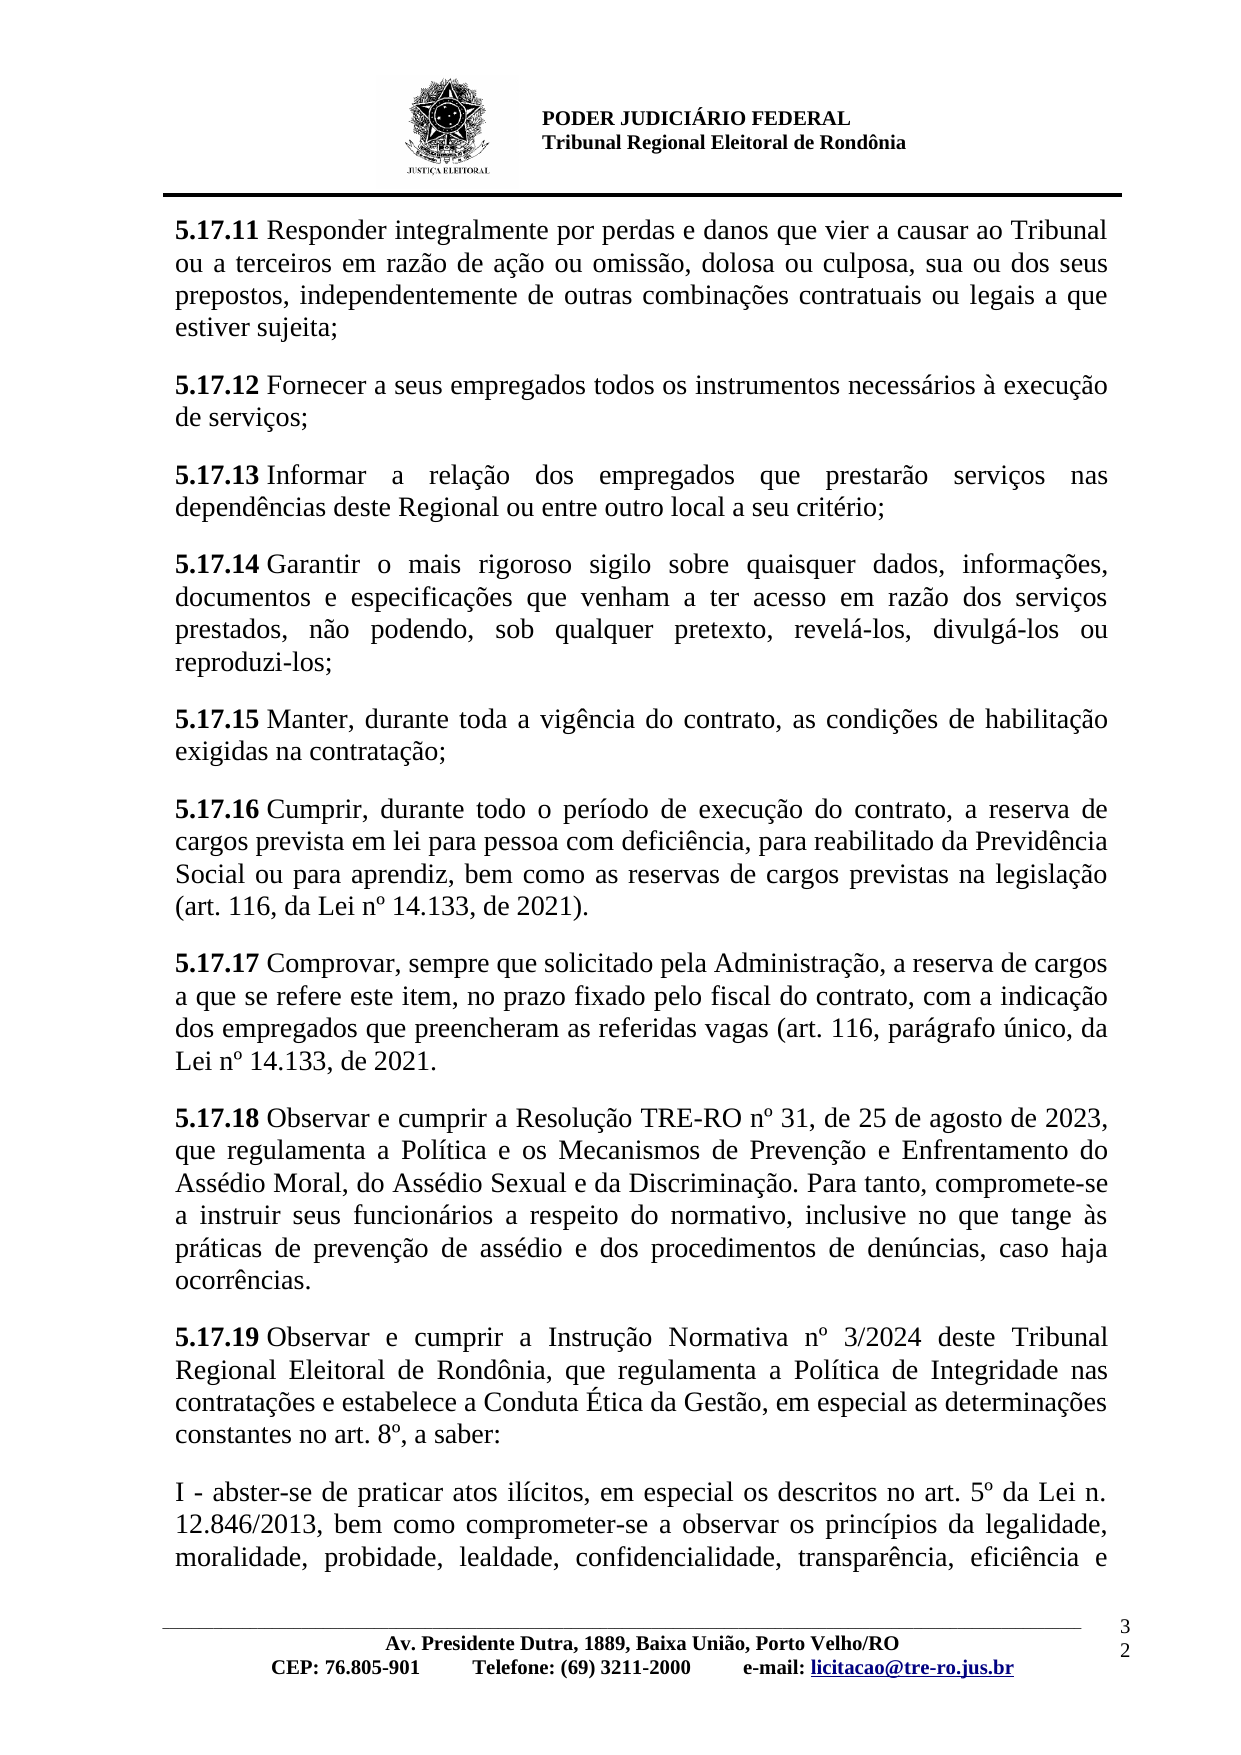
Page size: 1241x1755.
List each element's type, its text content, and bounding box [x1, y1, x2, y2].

text 5.17.14 Garantir o mais rigoroso sigilo sobre quaisquer dados, informações, documentos e especificações que venham a ter acesso em razão dos serviços prestados, não podendo, sob qualquer pretexto, revelá-los, divulgá-los ou reproduzi-los; [175, 547, 1110, 677]
text 5.17.18 Observar e cumprir a Resolução TRE-RO nº 31, de 25 de agosto de 2023, que regulamenta a Política e os Mecanismos de Prevenção e Enfrentamento do Assédio Moral, do Assédio Sexual e da Discriminação. Para tanto, compromete-se a instruir seus funcionários a respeito do normativo, inclusive no que tange às práticas de prevenção de assédio e dos procedimentos de denúncias, caso haja ocorrências. [175, 1101, 1110, 1295]
text 5.17.12 Fornecer a seus empregados todos os instrumentos necessários à execução de serviços; [175, 368, 1110, 433]
text 5.17.13 Informar a relação dos empregados que prestarão serviços nas dependências deste Regional ou entre outro local a seu critério; [175, 458, 1110, 522]
text 5.17.19 Observar e cumprir a Instrução Normativa nº 3/2024 deste Tribunal Regional Eleitoral de Rondônia, que regulamenta a Política de Integridade nas contratações e estabelece a Conduta Ética da Gestão, em especial as determinações constantes no art. 8º, a saber: [175, 1320, 1110, 1450]
text I - abster-se de praticar atos ilícitos, em especial os descritos no art. 5º da Lei n. 12.846/2013, bem como comprometer-se a observar os princípios da legalidade, moralidade, probidade, lealdade, confidencialidade, transparência, eficiência e [175, 1475, 1110, 1572]
text 5.17.11 Responder integralmente por perdas e danos que vier a causar ao Tribunal ou a terceiros em razão de ação ou omissão, dolosa ou culposa, sua ou dos seus prepostos, independentemente de outras combinações contratuais ou legais a que estiver sujeita; [175, 213, 1110, 343]
text 5.17.15 Manter, durante toda a vigência do contrato, as condições de habilitação exigidas na contratação; [175, 702, 1110, 767]
text 5.17.16 Cumprir, durante todo o período de execução do contrato, a reserva de cargos prevista em lei para pessoa com deficiência, para reabilitado da Previdência Social ou para aprendiz, bem como as reservas de cargos previstas na legislação (art. 116, da Lei nº 14.133, de 2021). [175, 792, 1110, 921]
text 5.17.17 Comprovar, sempre que solicitado pela Administração, a reserva de cargos a que se refere este item, no prazo fixado pelo fiscal do contrato, com a indicação dos empregados que preencheram as referidas vagas (art. 116, parágrafo único, da Lei nº 14.133, de 2021. [175, 946, 1110, 1076]
